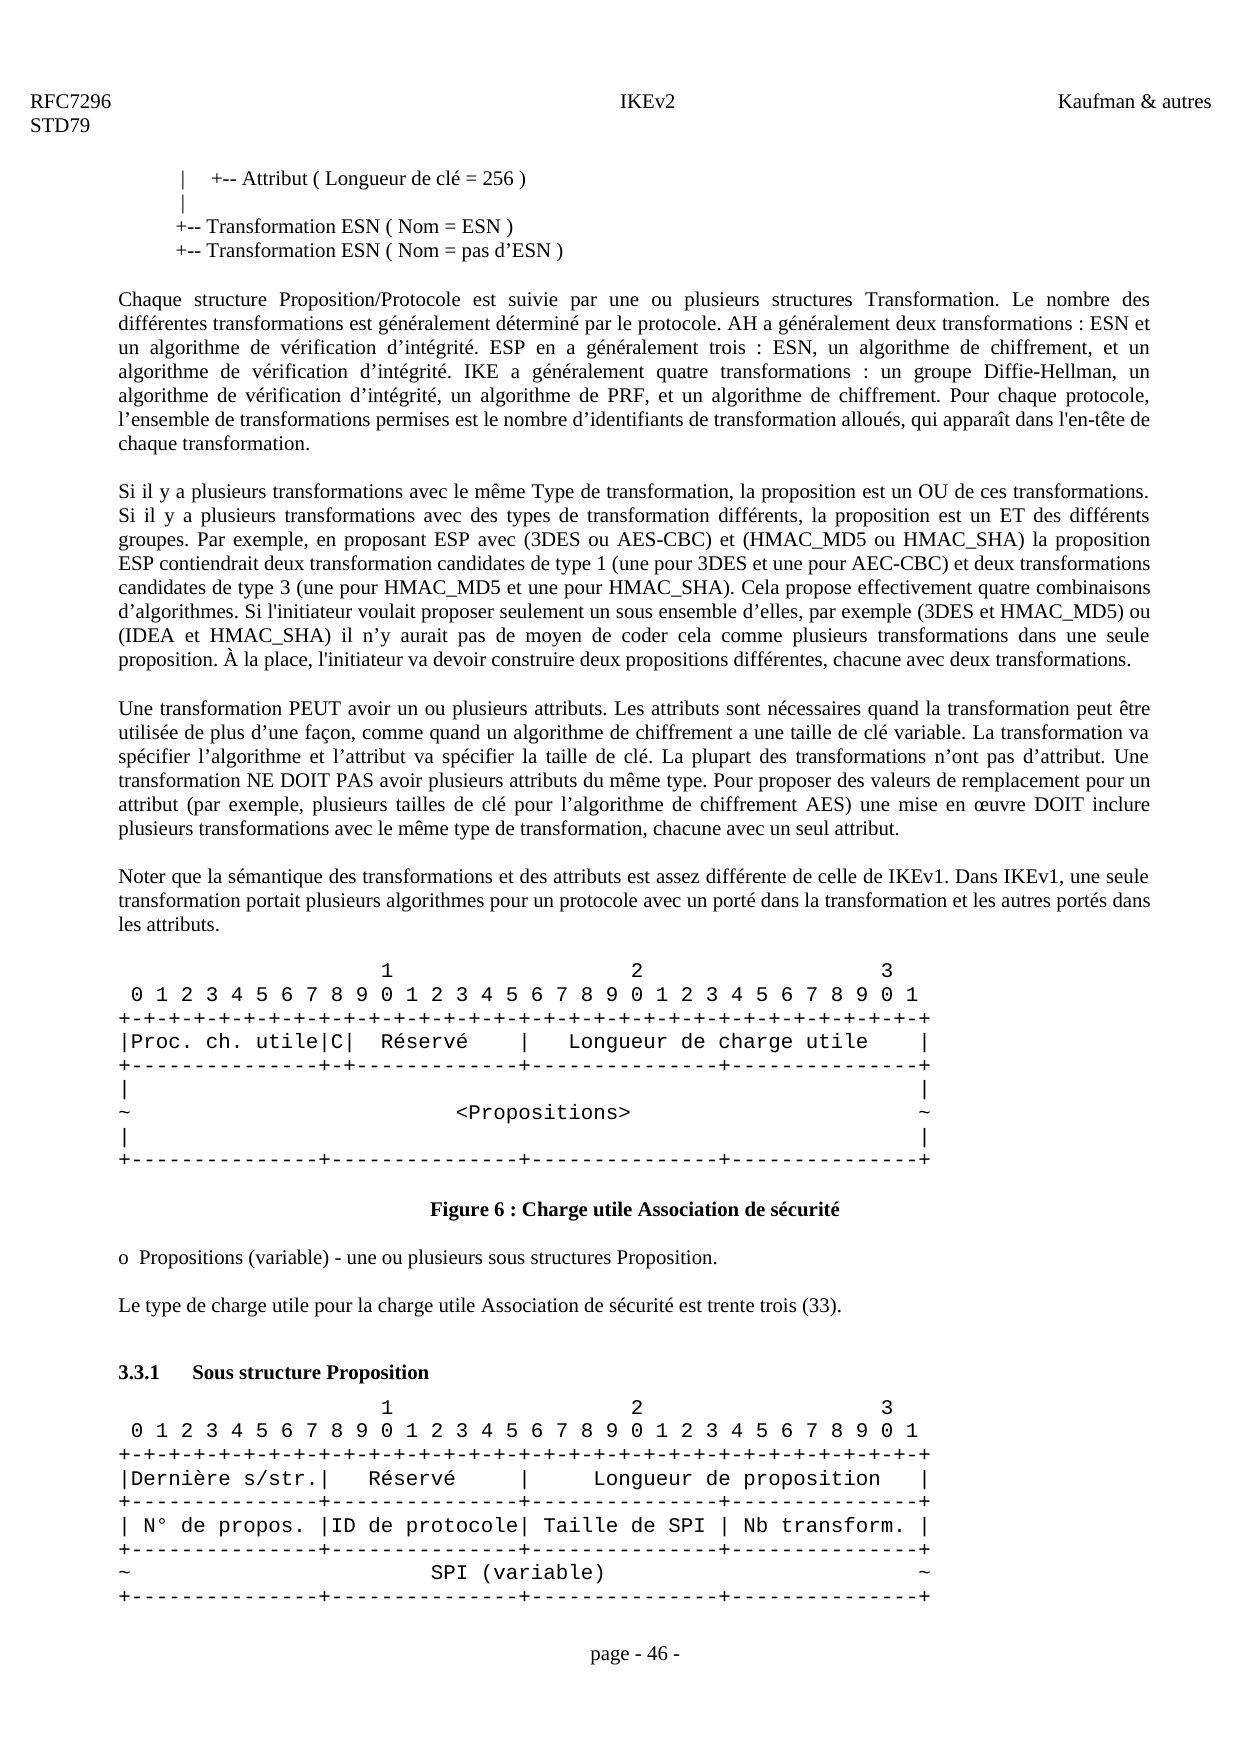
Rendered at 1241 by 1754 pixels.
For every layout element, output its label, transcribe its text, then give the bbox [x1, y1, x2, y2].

text +---------------+---------------+---------------+---------------+ [118, 1491, 1152, 1515]
subtitle Figure 6 : Charge utile Association de sécurité [118, 1197, 1152, 1221]
text | +-- Attribut ( Longueur de clé = 256 ) [118, 166, 1152, 190]
text | | [118, 1078, 1152, 1102]
text Une transformation PEUT avoir un ou plusieurs attributs. Les attributs sont nécessaires quand la transformation peut être utilisée de plus d’une façon, comme quand un algorithme de chiffrement a une taille de clé variable. La transformation va spécifier l’algorithme et l’attribut va spécifier la taille de clé. La plupart des transformations n’ont pas d’attribut. Une transformation NE DOIT PAS avoir plusieurs attributs du même type. Pour proposer des valeurs de remplacement pour un attribut (par exemple, plusieurs tailles de clé pour l’algorithme de chiffrement AES) une mise en œuvre DOIT inclure plusieurs transformations avec le même type de transformation, chacune avec un seul attribut. [118, 696, 1152, 840]
text ~ <Propositions> ~ [118, 1102, 1152, 1126]
text +---------------+---------------+---------------+---------------+ [118, 1149, 1152, 1173]
text | N° de propos. |ID de protocole| Taille de SPI | Nb transform. | [118, 1515, 1152, 1539]
text |Proc. ch. utile|C| Réservé | Longueur de charge utile | [118, 1031, 1152, 1055]
text ~ SPI (variable) ~ [118, 1562, 1152, 1586]
text |Dernière s/str.| Réservé | Longueur de proposition | [118, 1468, 1152, 1491]
text | | [118, 1126, 1152, 1149]
text | [118, 190, 1152, 214]
text 0 1 2 3 4 5 6 7 8 9 0 1 2 3 4 5 6 7 8 9 0 1 2 3 4 5 6 7 8 9 0 1 [118, 1420, 1152, 1444]
text Noter que la sémantique des transformations et des attributs est assez différente de celle de IKEv1. Dans IKEv1, une seule transformation portait plusieurs algorithmes pour un protocole avec un porté dans la transformation et les autres portés dans les attributs. [118, 864, 1152, 936]
subtitle 3.3.1 Sous structure Proposition [118, 1360, 1152, 1384]
text 1 2 3 [118, 960, 1152, 984]
text Chaque structure Proposition/Protocole est suivie par une ou plusieurs structures Transformation. Le nombre des différentes transformations est généralement déterminé par le protocole. AH a généralement deux transformations : ESN et un algorithme de vérification d’intégrité. ESP en a généralement trois : ESN, un algorithme de chiffrement, et un algorithme de vérification d’intégrité. IKE a généralement quatre transformations : un groupe Diffie-Hellman, un algorithme de vérification d’intégrité, un algorithme de PRF, et un algorithme de chiffrement. Pour chaque protocole, l’ensemble de transformations permises est le nombre d’identifiants de transformation alloués, qui apparaît dans l'en-tête de chaque transformation. [118, 286, 1152, 455]
text +---------------+-+-------------+---------------+---------------+ [118, 1055, 1152, 1078]
text +-- Transformation ESN ( Nom = ESN ) [118, 214, 1152, 238]
text +-- Transformation ESN ( Nom = pas d’ESN ) [118, 238, 1152, 262]
text 0 1 2 3 4 5 6 7 8 9 0 1 2 3 4 5 6 7 8 9 0 1 2 3 4 5 6 7 8 9 0 1 [118, 984, 1152, 1007]
text +-+-+-+-+-+-+-+-+-+-+-+-+-+-+-+-+-+-+-+-+-+-+-+-+-+-+-+-+-+-+-+-+ [118, 1444, 1152, 1468]
text o Propositions (variable) - une ou plusieurs sous structures Proposition. [118, 1245, 1152, 1269]
text +---------------+---------------+---------------+---------------+ [118, 1539, 1152, 1562]
text 1 2 3 [118, 1397, 1152, 1420]
text Le type de charge utile pour la charge utile Association de sécurité est trente trois (33). [118, 1293, 1152, 1317]
text Si il y a plusieurs transformations avec le même Type de transformation, la proposition est un OU de ces transformations. Si il y a plusieurs transformations avec des types de transformation différents, la proposition est un ET des différents groupes. Par exemple, en proposant ESP avec (3DES ou AES-CBC) et (HMAC_MD5 ou HMAC_SHA) la proposition ESP contiendrait deux transformation candidates de type 1 (une pour 3DES et une pour AEC-CBC) et deux transformations candidates de type 3 (une pour HMAC_MD5 et une pour HMAC_SHA). Cela propose effectivement quatre combinaisons d’algorithmes. Si l'initiateur voulait proposer seulement un sous ensemble d’elles, par exemple (3DES et HMAC_MD5) ou (IDEA et HMAC_SHA) il n’y aurait pas de moyen de coder cela comme plusieurs transformations dans une seule proposition. À la place, l'initiateur va devoir construire deux propositions différentes, chacune avec deux transformations. [118, 479, 1152, 671]
text +-+-+-+-+-+-+-+-+-+-+-+-+-+-+-+-+-+-+-+-+-+-+-+-+-+-+-+-+-+-+-+-+ [118, 1007, 1152, 1031]
text +---------------+---------------+---------------+---------------+ [118, 1586, 1152, 1609]
